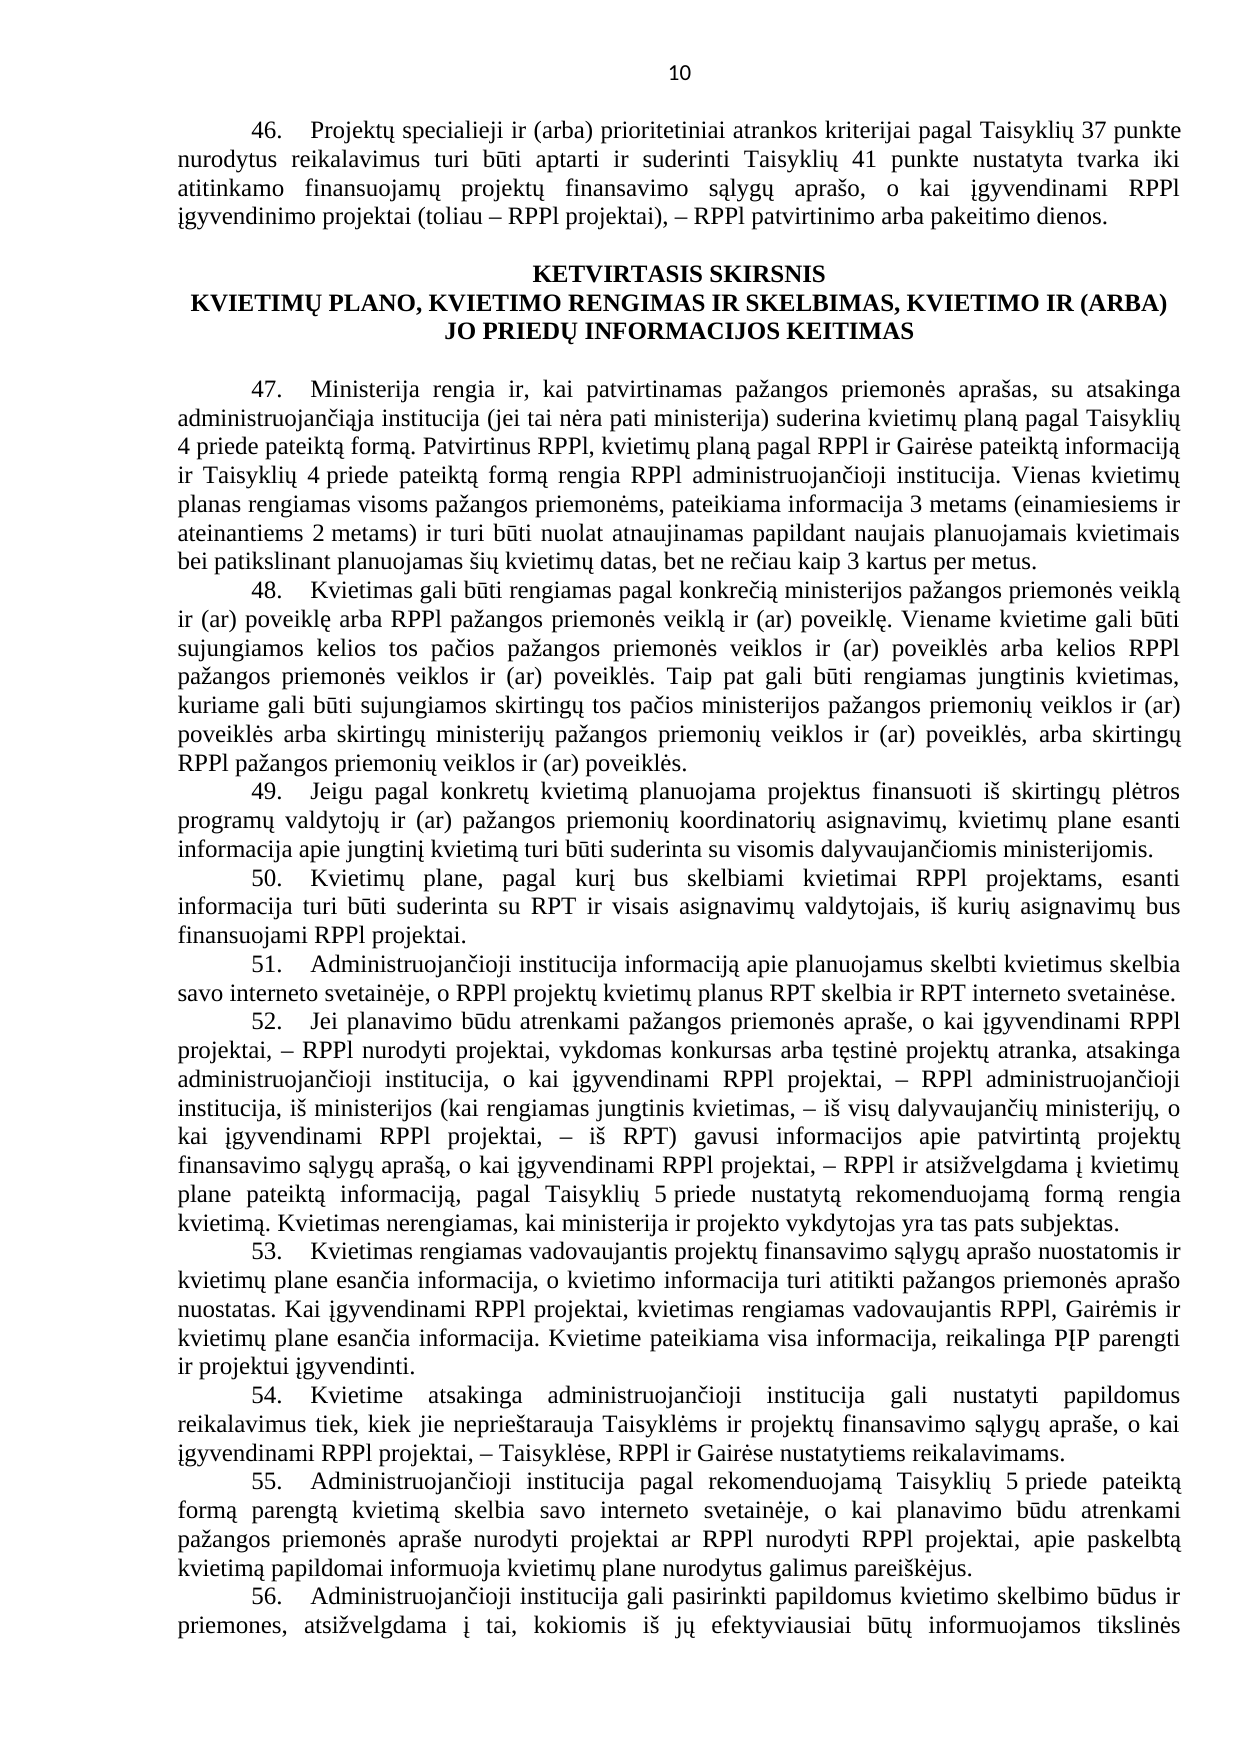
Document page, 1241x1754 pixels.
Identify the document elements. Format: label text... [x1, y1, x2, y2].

text 50. Kvietimų plane, pagal kurį bus skelbiami kvietimai RPPl projektams, esanti informacija turi būti suderinta su RPT ir visais asignavimų valdytojais, iš kurių asignavimų bus finansuojami RPPl projektai. [177, 863, 1181, 949]
text 52. Jei planavimo būdu atrenkami pažangos priemonės apraše, o kai įgyvendinami RPPl projektai, – RPPl nurodyti projektai, vykdomas konkursas arba tęstinė projektų atranka, atsakinga administruojančioji institucija, o kai įgyvendinami RPPl projektai, – RPPl administruojančioji institucija, iš ministerijos (kai rengiamas jungtinis kvietimas, – iš visų dalyvaujančių ministerijų, o kai įgyvendinami RPPl projektai, – iš RPT) gavusi informacijos apie patvirtintą projektų finansavimo sąlygų aprašą, o kai įgyvendinami RPPl projektai, – RPPl ir atsižvelgdama į kvietimų plane pateiktą informaciją, pagal Taisyklių 5 priede nustatytą rekomenduojamą formą rengia kvietimą. Kvietimas nerengiamas, kai ministerija ir projekto vykdytojas yra tas pats subjektas. [177, 1006, 1181, 1236]
text 46. Projektų specialieji ir (arba) prioritetiniai atrankos kriterijai pagal Taisyklių 37 punkte nurodytus reikalavimus turi būti aptarti ir suderinti Taisyklių 41 punkte nustatyta tvarka iki atitinkamo finansuojamų projektų finansavimo sąlygų aprašo, o kai įgyvendinami RPPl įgyvendinimo projektai (toliau – RPPl projektai), – RPPl patvirtinimo arba pakeitimo dienos. [177, 115, 1181, 230]
subtitle Ketvirtasis skirsnis [177, 259, 1181, 288]
text 49. Jeigu pagal konkretų kvietimą planuojama projektus finansuoti iš skirtingų plėtros programų valdytojų ir (ar) pažangos priemonių koordinatorių asignavimų, kvietimų plane esanti informacija apie jungtinį kvietimą turi būti suderinta su visomis dalyvaujančiomis ministerijomis. [177, 776, 1181, 863]
text 47. Ministerija rengia ir, kai patvirtinamas pažangos priemonės aprašas, su atsakinga administruojančiąja institucija (jei tai nėra pati ministerija) suderina kvietimų planą pagal Taisyklių 4 priede pateiktą formą. Patvirtinus RPPl, kvietimų planą pagal RPPl ir Gairėse pateiktą informaciją ir Taisyklių 4 priede pateiktą formą rengia RPPl administruojančioji institucija. Vienas kvietimų planas rengiamas visoms pažangos priemonėms, pateikiama informacija 3 metams (einamiesiems ir ateinantiems 2 metams) ir turi būti nuolat atnaujinamas papildant naujais planuojamais kvietimais bei patikslinant planuojamas šių kvietimų datas, bet ne rečiau kaip 3 kartus per metus. [177, 374, 1181, 575]
text 55. Administruojančioji institucija pagal rekomenduojamą Taisyklių 5 priede pateiktą formą parengtą kvietimą skelbia savo interneto svetainėje, o kai planavimo būdu atrenkami pažangos priemonės apraše nurodyti projektai ar RPPl nurodyti RPPl projektai, apie paskelbtą kvietimą papildomai informuoja kvietimų plane nurodytus galimus pareiškėjus. [177, 1466, 1181, 1581]
text 53. Kvietimas rengiamas vadovaujantis projektų finansavimo sąlygų aprašo nuostatomis ir kvietimų plane esančia informacija, o kvietimo informacija turi atitikti pažangos priemonės aprašo nuostatas. Kai įgyvendinami RPPl projektai, kvietimas rengiamas vadovaujantis RPPl, Gairėmis ir kvietimų plane esančia informacija. Kvietime pateikiama visa informacija, reikalinga PĮP parengti ir projektui įgyvendinti. [177, 1236, 1181, 1380]
text 56. Administruojančioji institucija gali pasirinkti papildomus kvietimo skelbimo būdus ir priemones, atsižvelgdama į tai, kokiomis iš jų efektyviausiai būtų informuojamos tikslinės [177, 1581, 1181, 1639]
subtitle KVIETIMŲ PLANO, KVIETIMO RENGIMAS IR SKELBIMAS, KVIETIMO IR (ARBA) JO PRIEDŲ INFORMACIJOS KEITIMAS [177, 288, 1181, 345]
text 54. Kvietime atsakinga administruojančioji institucija gali nustatyti papildomus reikalavimus tiek, kiek jie neprieštarauja Taisyklėms ir projektų finansavimo sąlygų apraše, o kai įgyvendinami RPPl projektai, – Taisyklėse, RPPl ir Gairėse nustatytiems reikalavimams. [177, 1380, 1181, 1466]
text 51. Administruojančioji institucija informaciją apie planuojamus skelbti kvietimus skelbia savo interneto svetainėje, o RPPl projektų kvietimų planus RPT skelbia ir RPT interneto svetainėse. [177, 949, 1181, 1006]
text 48. Kvietimas gali būti rengiamas pagal konkrečią ministerijos pažangos priemonės veiklą ir (ar) poveiklę arba RPPl pažangos priemonės veiklą ir (ar) poveiklę. Viename kvietime gali būti sujungiamos kelios tos pačios pažangos priemonės veiklos ir (ar) poveiklės arba kelios RPPl pažangos priemonės veiklos ir (ar) poveiklės. Taip pat gali būti rengiamas jungtinis kvietimas, kuriame gali būti sujungiamos skirtingų tos pačios ministerijos pažangos priemonių veiklos ir (ar) poveiklės arba skirtingų ministerijų pažangos priemonių veiklos ir (ar) poveiklės, arba skirtingų RPPl pažangos priemonių veiklos ir (ar) poveiklės. [177, 575, 1181, 776]
